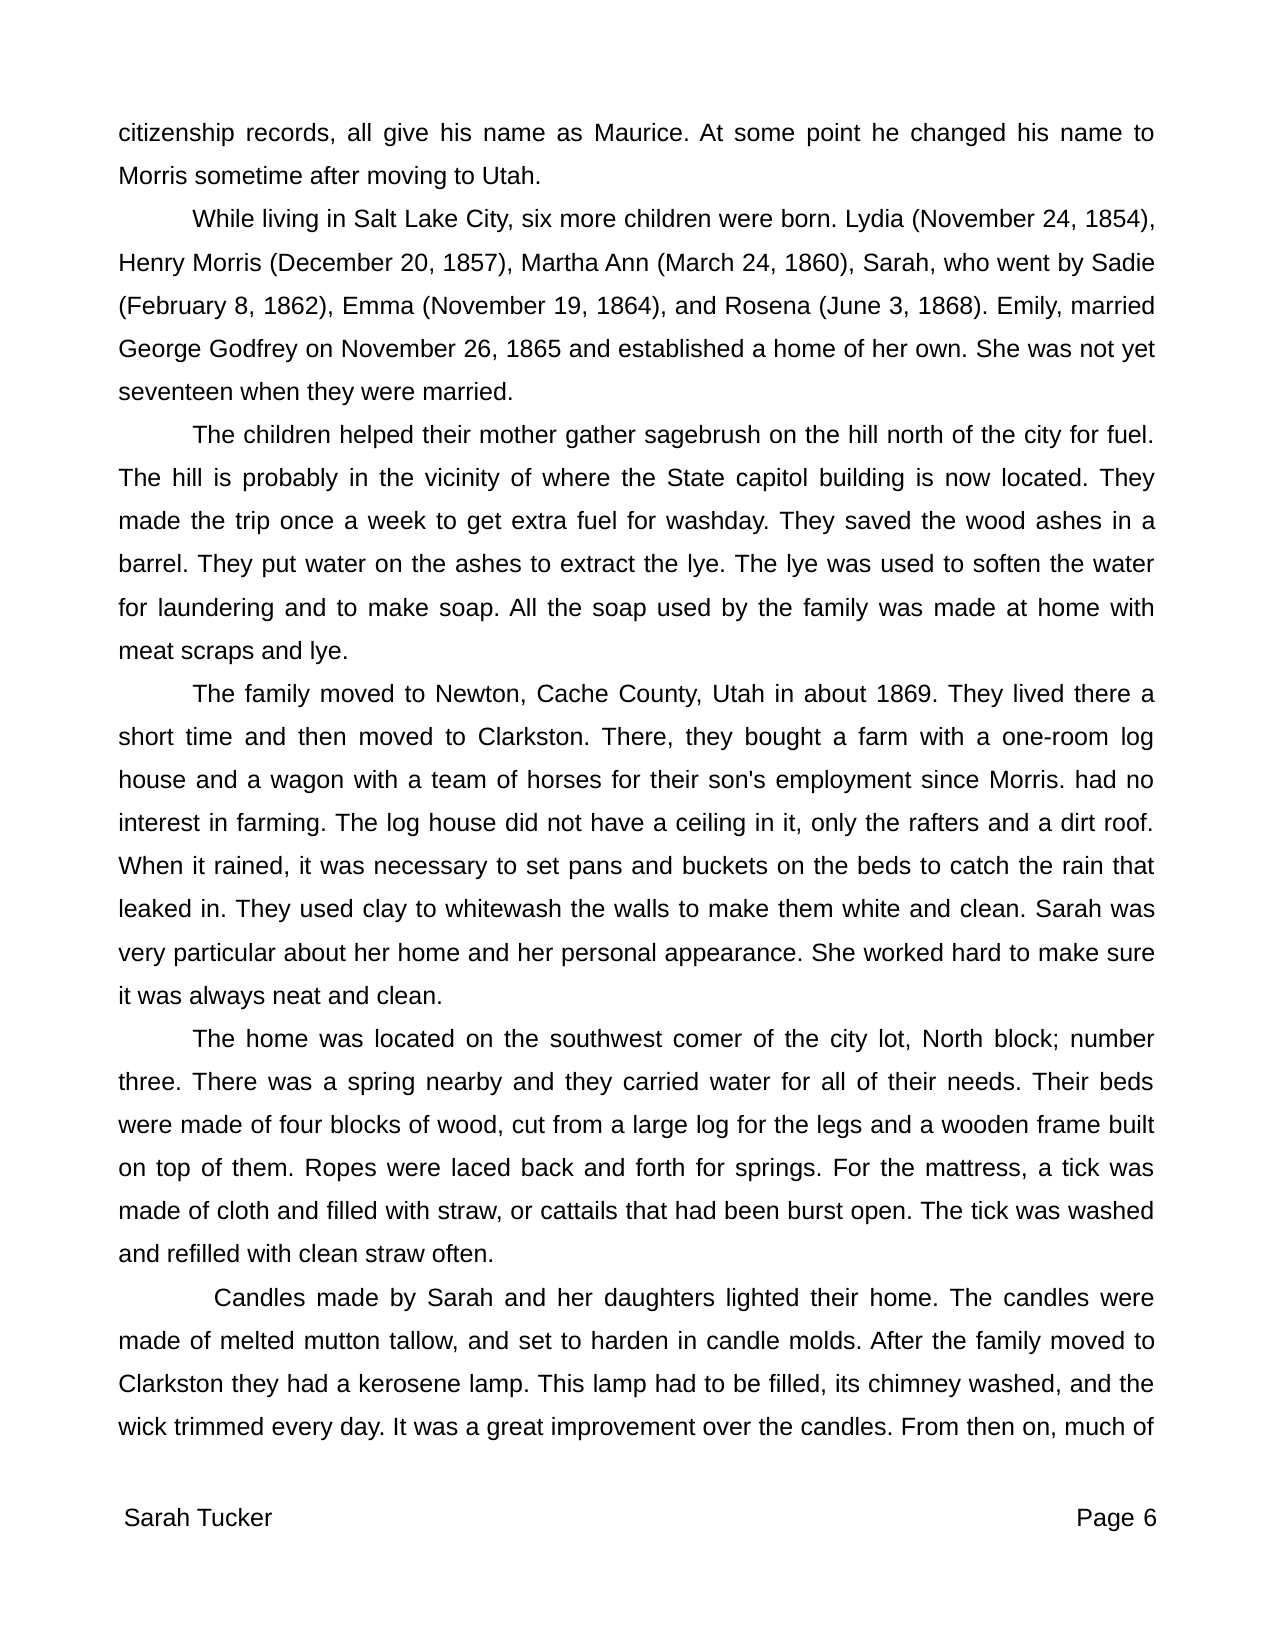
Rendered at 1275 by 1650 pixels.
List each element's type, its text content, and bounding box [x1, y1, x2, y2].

text Candles made by Sarah and her daughters lighted their home. The candles were made of melted mutton tallow, and set to harden in candle molds. After the family moved to Clarkston they had a kerosene lamp. This lamp had to be filled, its chimney washed, and the wick trimmed every day. It was a great improvement over the candles. From then on, much of [118, 1282, 1157, 1441]
text The family moved to Newton, Cache County, Utah in about 1869. They lived there a short time and then moved to Clarkston. There, they bought a farm with a one-room log house and a wagon with a team of horses for their son's employment since Morris. had no interest in farming. The log house did not have a ceiling in it, only the rafters and a dirt roof. When it rained, it was necessary to set pans and buckets on the beds to catch the rain that leaked in. They used clay to whitewash the walls to make them white and clean. Sarah was very particular about her home and her personal appearance. She worked hard to make sure it was always neat and clean. [118, 679, 1157, 1009]
text The children helped their mother gather sagebrush on the hill north of the city for fuel. The hill is probably in the vicinity of where the State capitol building is now located. They made the trip once a week to get extra fuel for washday. They saved the wood ashes in a barrel. They put water on the ashes to extract the lye. The lye was used to soften the water for laundering and to make soap. All the soap used by the family was made at home with meat scraps and lye. [118, 420, 1157, 664]
text citizenship records, all give his name as Maurice. At some point he changed his name to Morris sometime after moving to Utah. [118, 118, 1157, 190]
text While living in Salt Lake City, six more children were born. Lydia (November 24, 1854), Henry Morris (December 20, 1857), Martha Ann (March 24, 1860), Sarah, who went by Sadie (February 8, 1862), Emma (November 19, 1864), and Rosena (June 3, 1868). Emily, married George Godfrey on November 26, 1865 and established a home of her own. She was not yet seventeen when they were married. [118, 204, 1157, 406]
text The home was located on the southwest comer of the city lot, North block; number three. There was a spring nearby and they carried water for all of their needs. Their beds were made of four blocks of wood, cut from a large log for the legs and a wooden frame built on top of them. Ropes were laced back and forth for springs. For the mattress, a tick was made of cloth and filled with straw, or cattails that had been burst open. The tick was washed and refilled with clean straw often. [118, 1024, 1157, 1268]
